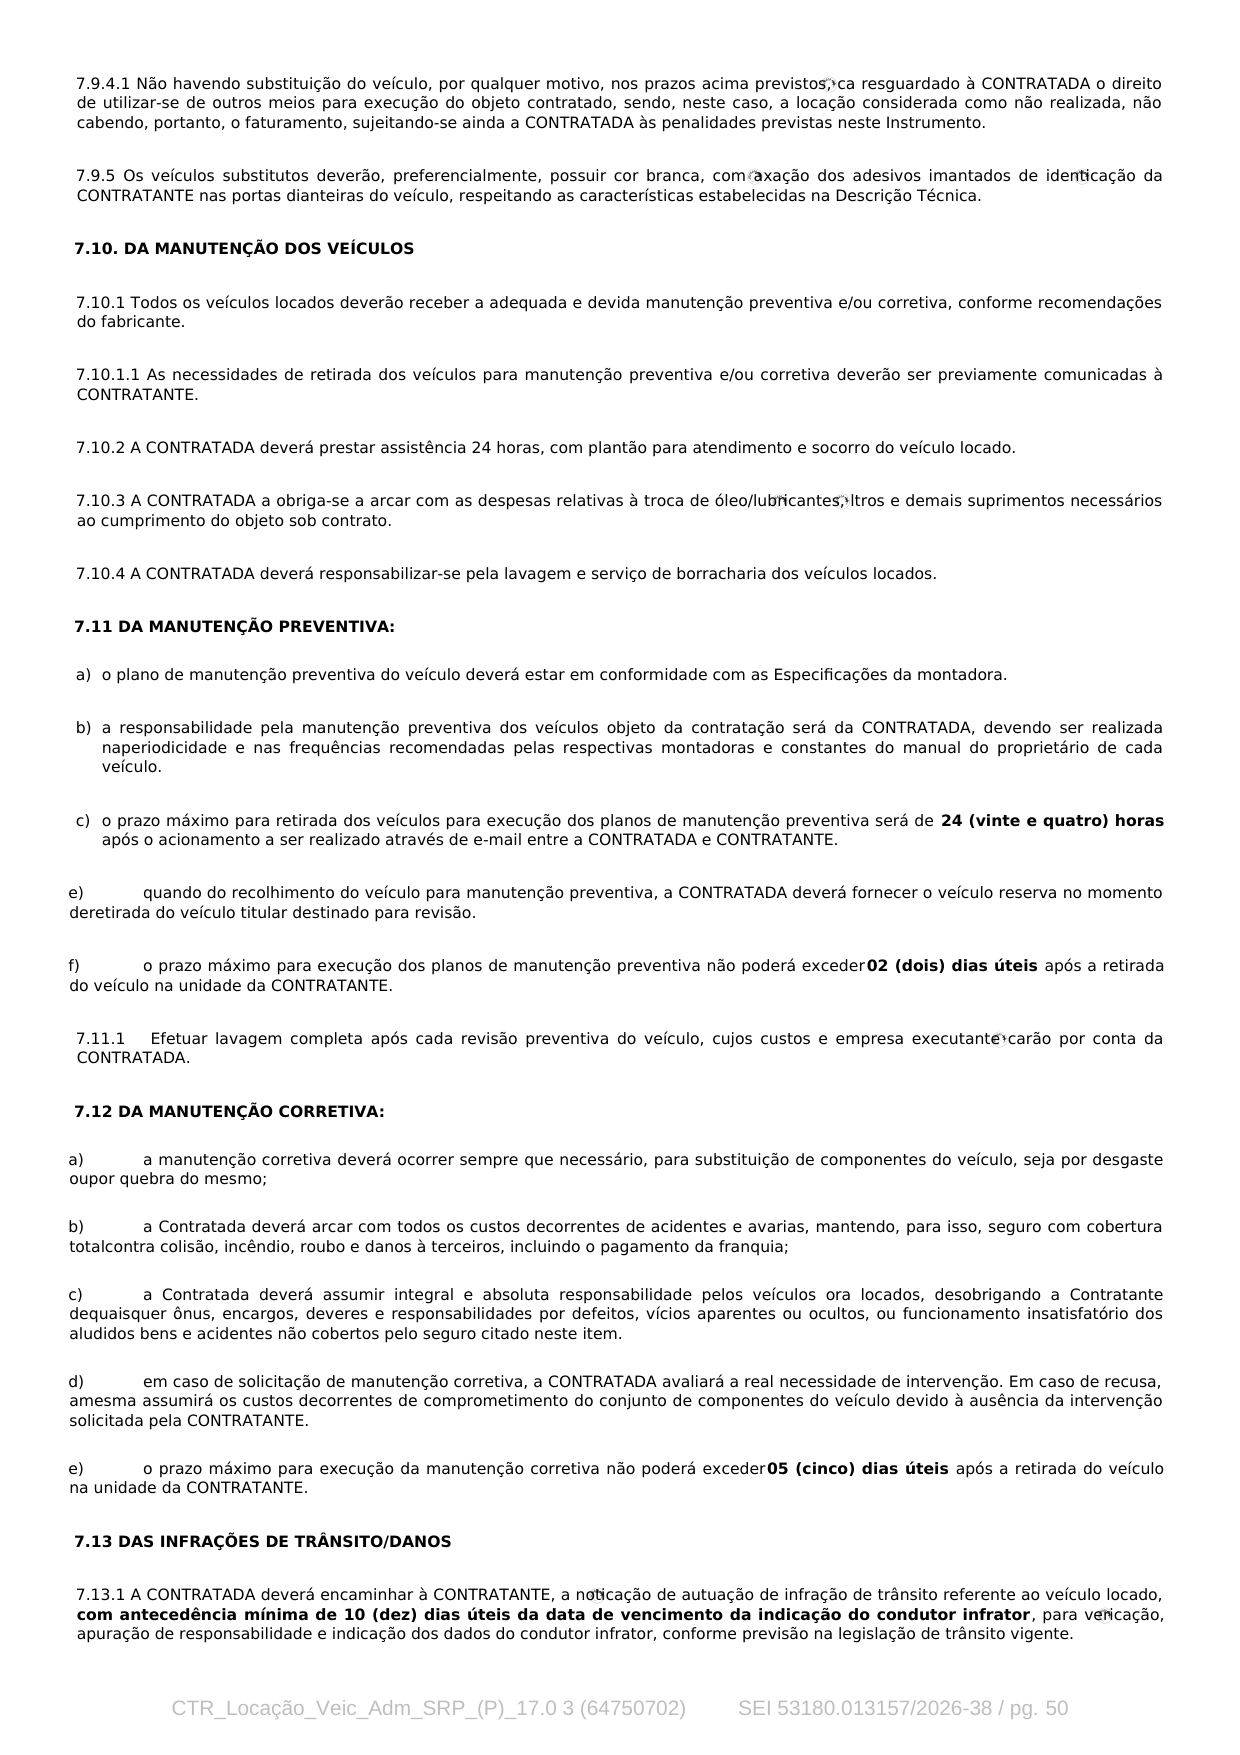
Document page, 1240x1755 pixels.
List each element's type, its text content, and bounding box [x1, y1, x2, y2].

text 7.10.3 A CONTRATADA a obriga-se a arcar com as despesas relativas à troca de óleo/lubricantes, ltros e demais suprimentos necessários ao cumprimento do objeto sob contrato. [76, 492, 1164, 530]
text 7.10.4 A CONTRATADA deverá responsabilizar-se pela lavagem e serviço de borracharia dos veículos locados. [76, 565, 1164, 583]
text 7.10.1 Todos os veículos locados deverão receber a adequada e devida manutenção preventiva e/ou corretiva, conforme recomendações do fabricante. [76, 293, 1164, 331]
text 7.9.5 Os veículos substitutos deverão, preferencialmente, possuir cor branca, com axação dos adesivos imantados de identicação da CONTRATANTE nas portas dianteiras do veículo, respeitando as características estabelecidas na Descrição Técnica. [76, 167, 1164, 205]
text 7.10.1.1 As necessidades de retirada dos veículos para manutenção preventiva e/ou corretiva deverão ser previamente comunicadas à CONTRATANTE. [76, 366, 1164, 404]
list o prazo máximo para execução dos planos de manutenção preventiva não poderá exceder02 (dois) dias úteis após a retirada do veículo na unidade da CONTRATANTE. [68, 957, 1164, 995]
list em caso de solicitação de manutenção corretiva, a CONTRATADA avaliará a real necessidade de intervenção. Em caso de recusa, amesma assumirá os custos decorrentes de comprometimento do conjunto de componentes do veículo devido à ausência da intervenção solicitada pela CONTRATANTE. [68, 1373, 1164, 1430]
list a Contratada deverá assumir integral e absoluta responsabilidade pelos veículos ora locados, desobrigando a Contratante dequaisquer ônus, encargos, deveres e responsabilidades por defeitos, vícios aparentes ou ocultos, ou funcionamento insatisfatório dos aludidos bens e acidentes não cobertos pelo seguro citado neste item. [68, 1286, 1164, 1343]
list a manutenção corretiva deverá ocorrer sempre que necessário, para substituição de componentes do veículo, seja por desgaste oupor quebra do mesmo; [68, 1151, 1164, 1188]
text 7.9.4.1 Não havendo substituição do veículo, por qualquer motivo, nos prazos acima previstos, ca resguardado à CONTRATADA o direito de utilizar-se de outros meios para execução do objeto contratado, sendo, neste caso, a locação considerada como não realizada, não cabendo, portanto, o faturamento, sujeitando-se ainda a CONTRATADA às penalidades previstas neste Instrumento. [76, 75, 1164, 132]
text 7.13 DAS INFRAÇÕES DE TRÂNSITO/DANOS [74, 1533, 1170, 1551]
text 7.10.2 A CONTRATADA deverá prestar assistência 24 horas, com plantão para atendimento e socorro do veículo locado. [76, 439, 1164, 457]
list o plano de manutenção preventiva do veículo deverá estar em conformidade com as Especificações da montadora. [76, 666, 1164, 684]
list quando do recolhimento do veículo para manutenção preventiva, a CONTRATADA deverá fornecer o veículo reserva no momento deretirada do veículo titular destinado para revisão. [68, 884, 1164, 922]
list a Contratada deverá arcar com todos os custos decorrentes de acidentes e avarias, mantendo, para isso, seguro com cobertura totalcontra colisão, incêndio, roubo e danos à terceiros, incluindo o pagamento da franquia; [68, 1218, 1164, 1256]
list o prazo máximo para execução da manutenção corretiva não poderá exceder05 (cinco) dias úteis após a retirada do veículo na unidade da CONTRATANTE. [68, 1460, 1164, 1498]
list o prazo máximo para retirada dos veículos para execução dos planos de manutenção preventiva será de 24 (vinte e quatro) horas após o acionamento a ser realizado através de e-mail entre a CONTRATADA e CONTRATANTE. [76, 812, 1164, 849]
text 7.13.1 A CONTRATADA deverá encaminhar à CONTRATANTE, a noticação de autuação de infração de trânsito referente ao veículo locado, com antecedência mínima de 10 (dez) dias úteis da data de vencimento da indicação do condutor infrator, para vericação, apuração de responsabilidade e indicação dos dados do condutor infrator, conforme previsão na legislação de trânsito vigente. [76, 1586, 1164, 1643]
text 7.11.1 Efetuar lavagem completa após cada revisão preventiva do veículo, cujos custos e empresa executante carão por conta da CONTRATADA. [76, 1030, 1164, 1067]
text 7.11 DA MANUTENÇÃO PREVENTIVA: [74, 618, 1170, 636]
text 7.10. DA MANUTENÇÃO DOS VEÍCULOS [74, 240, 1170, 258]
list a responsabilidade pela manutenção preventiva dos veículos objeto da contratação será da CONTRATADA, devendo ser realizada naperiodicidade e nas frequências recomendadas pelas respectivas montadoras e constantes do manual do proprietário de cada veículo. [76, 719, 1164, 777]
text 7.12 DA MANUTENÇÃO CORRETIVA: [74, 1102, 1170, 1121]
